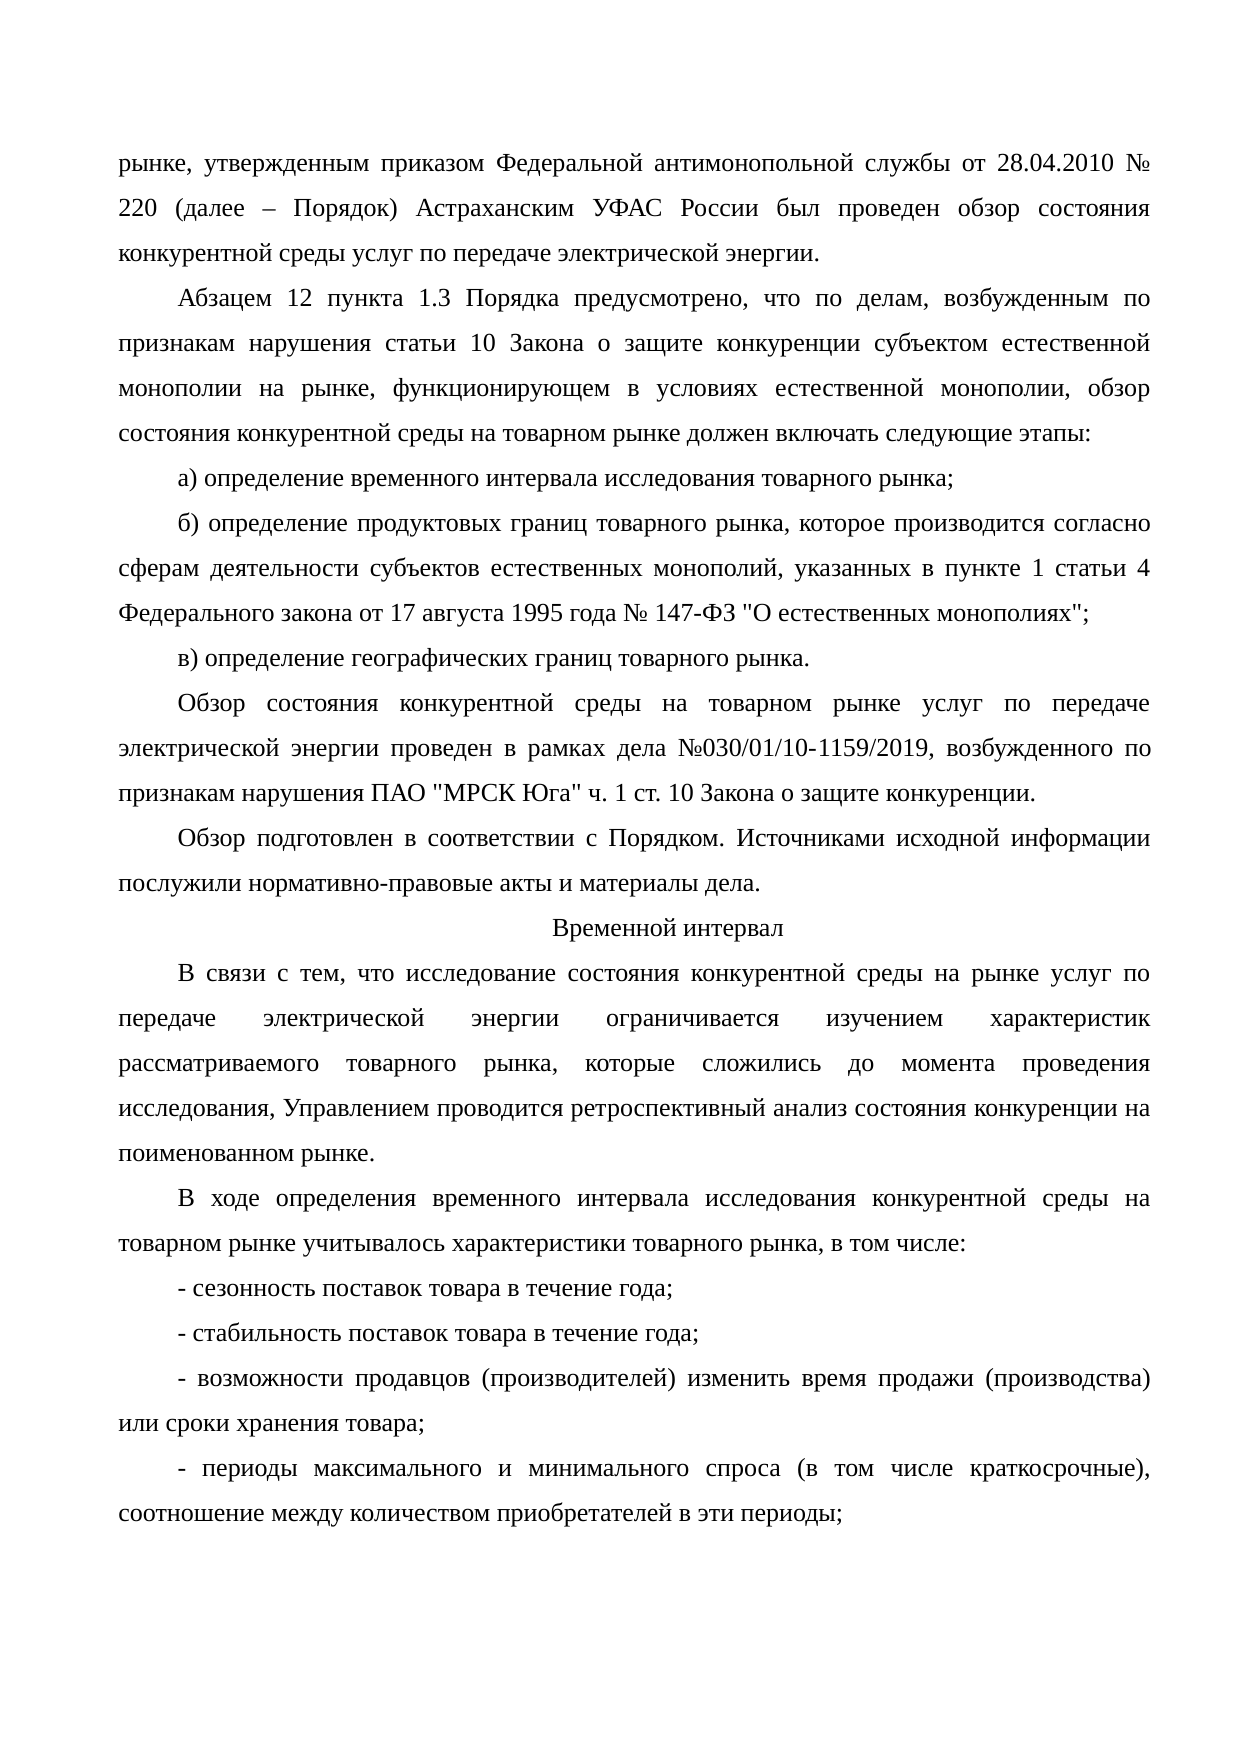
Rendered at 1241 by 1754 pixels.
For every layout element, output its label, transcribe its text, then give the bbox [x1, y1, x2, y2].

text рынке, утвержденным приказом Федеральной антимонопольной службы от 28.04.2010 № 220 (далее – Порядок) Астраханским УФАС России был проведен обзор состояния конкурентной среды услуг по передаче электрической энергии. [118, 147, 1152, 267]
text б) определение продуктовых границ товарного рынка, которое производится согласно сферам деятельности субъектов естественных монополий, указанных в пункте 1 статьи 4 Федерального закона от 17 августа 1995 года № 147-ФЗ "О естественных монополиях"; [118, 507, 1152, 627]
text Обзор подготовлен в соответствии с Порядком. Источниками исходной информации послужили нормативно-правовые акты и материалы дела. [118, 822, 1152, 897]
text - периоды максимального и минимального спроса (в том числе краткосрочные), соотношение между количеством приобретателей в эти периоды; [118, 1452, 1152, 1527]
text - сезонность поставок товара в течение года; [118, 1272, 1152, 1302]
text а) определение временного интервала исследования товарного рынка; [118, 462, 1152, 492]
text Абзацем 12 пункта 1.3 Порядка предусмотрено, что по делам, возбужденным по признакам нарушения статьи 10 Закона о защите конкуренции субъектом естественной монополии на рынке, функционирующем в условиях естественной монополии, обзор состояния конкурентной среды на товарном рынке должен включать следующие этапы: [118, 282, 1152, 447]
text - стабильность поставок товара в течение года; [118, 1317, 1152, 1347]
text Временной интервал [118, 912, 1152, 942]
text В ходе определения временного интервала исследования конкурентной среды на товарном рынке учитывалось характеристики товарного рынка, в том числе: [118, 1182, 1152, 1257]
text В связи с тем, что исследование состояния конкурентной среды на рынке услуг по передаче электрической энергии ограничивается изучением характеристик рассматриваемого товарного рынка, которые сложились до момента проведения исследования, Управлением проводится ретроспективный анализ состояния конкуренции на поименованном рынке. [118, 957, 1152, 1167]
text в) определение географических границ товарного рынка. [118, 642, 1152, 672]
text Обзор состояния конкурентной среды на товарном рынке услуг по передаче электрической энергии проведен в рамках дела №030/01/10-1159/2019, возбужденного по признакам нарушения ПАО "МРСК Юга" ч. 1 ст. 10 Закона о защите конкуренции. [118, 687, 1152, 807]
text - возможности продавцов (производителей) изменить время продажи (производства) или сроки хранения товара; [118, 1362, 1152, 1437]
